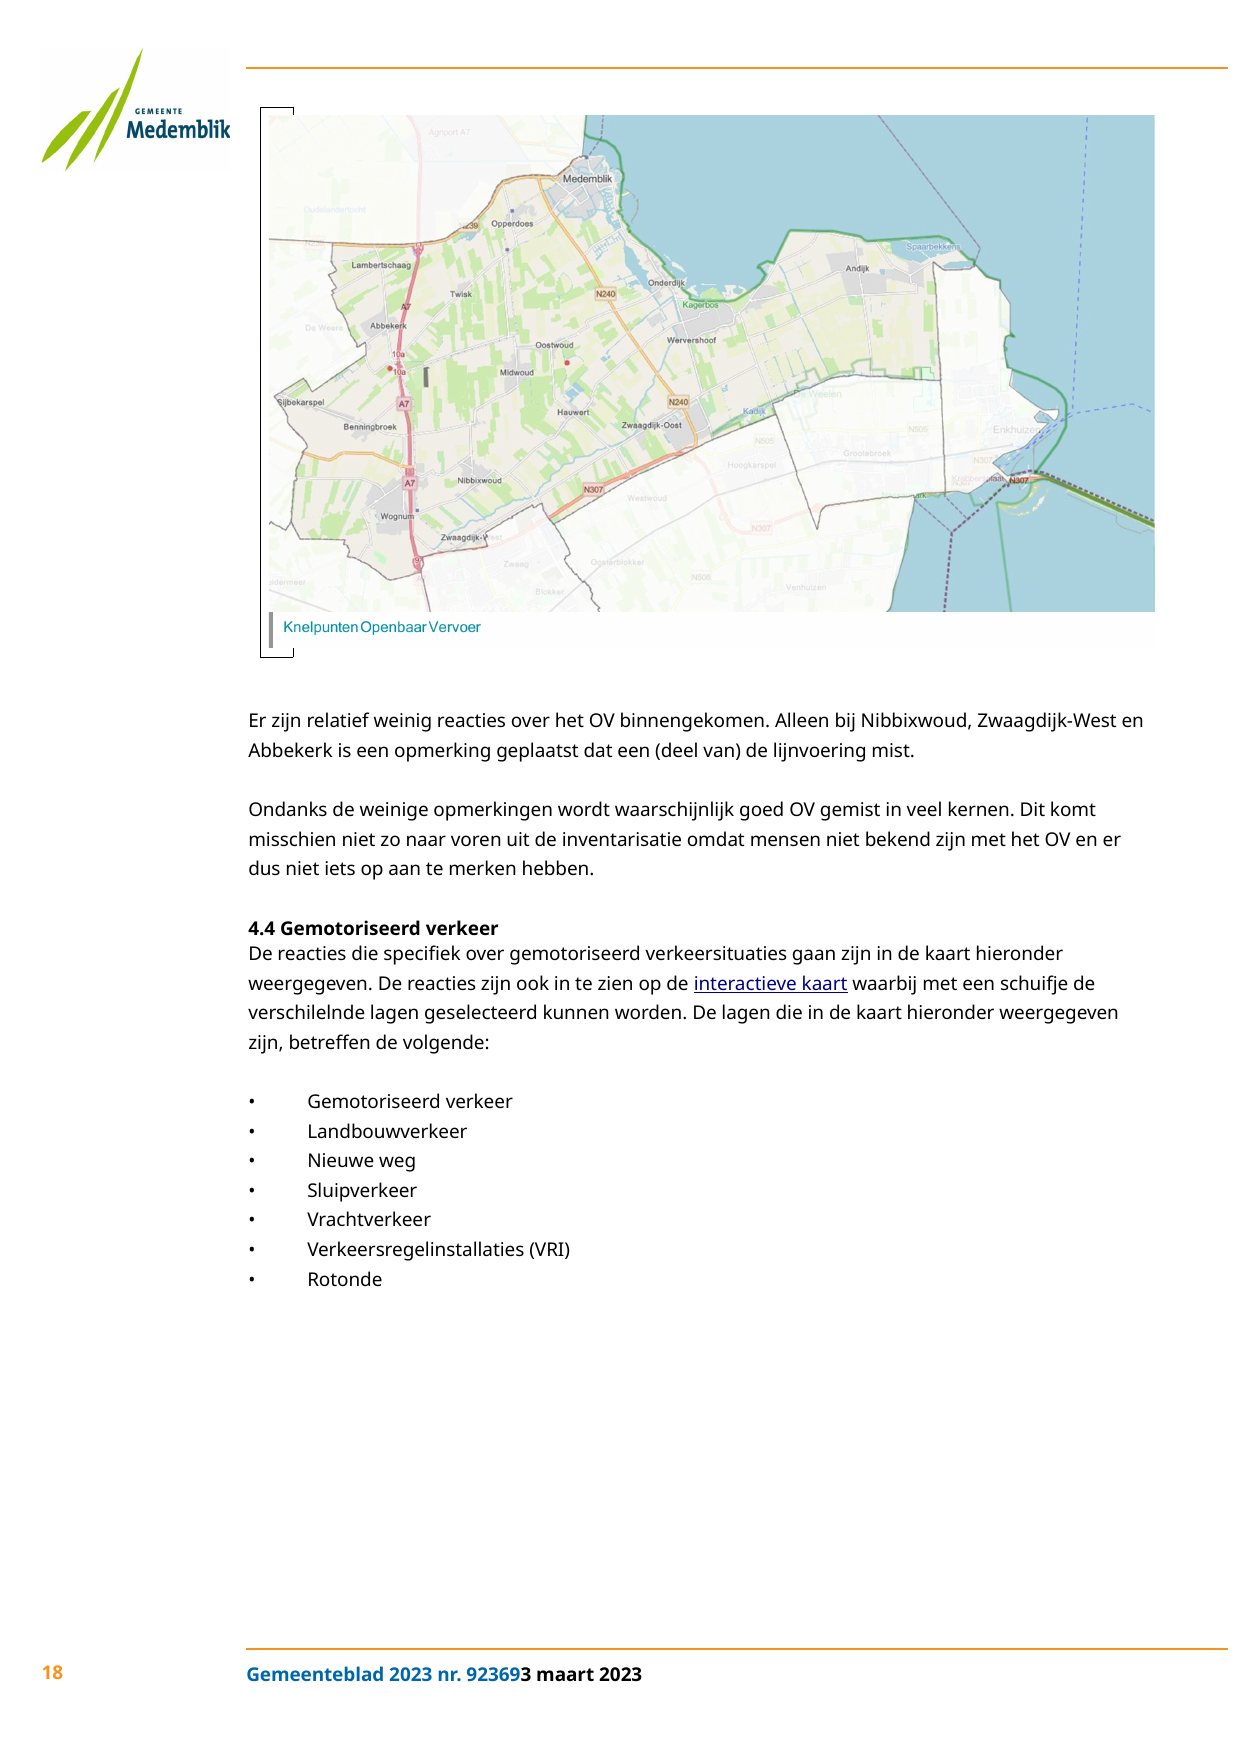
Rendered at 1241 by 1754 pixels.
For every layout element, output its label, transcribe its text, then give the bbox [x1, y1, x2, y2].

picture [268, 115, 1155, 648]
list Gemotoriseerd verkeer [248, 1088, 1152, 1114]
list Vrachtverkeer [248, 1207, 1152, 1232]
list Rotonde [248, 1266, 1152, 1292]
text Er zijn relatief weinig reacties over het OV binnengekomen. Alleen bij Nibbixwoud, Zwaagdijk-West en Abbekerk is een opmerking geplaatst dat een (deel van) de lijnvoering mist. [248, 708, 1152, 763]
list Sluipverkeer [248, 1177, 1152, 1203]
list Landbouwverkeer [248, 1118, 1152, 1144]
text Ondanks de weinige opmerkingen wordt waarschijnlijk goed OV gemist in veel kernen. Dit komt misschien niet zo naar voren uit de inventarisatie omdat mensen niet bekend zijn met het OV en er dus niet iets op aan te merken hebben. [248, 796, 1152, 881]
text De reacties die specifiek over gemotoriseerd verkeersituaties gaan zijn in de kaart hieronder weergegeven. De reacties zijn ook in te zien op de interactieve kaart waarbij met een schuifje de verschilelnde lagen geselecteerd kunnen worden. De lagen die in de kaart hieronder weergegeven zijn, betreffen de volgende: [248, 940, 1152, 1055]
text 4.4 Gemotoriseerd verkeer [248, 915, 1152, 940]
list Nieuwe weg [248, 1147, 1152, 1173]
picture [41, 47, 231, 172]
list Verkeersregelinstallaties (VRI) [248, 1236, 1152, 1262]
